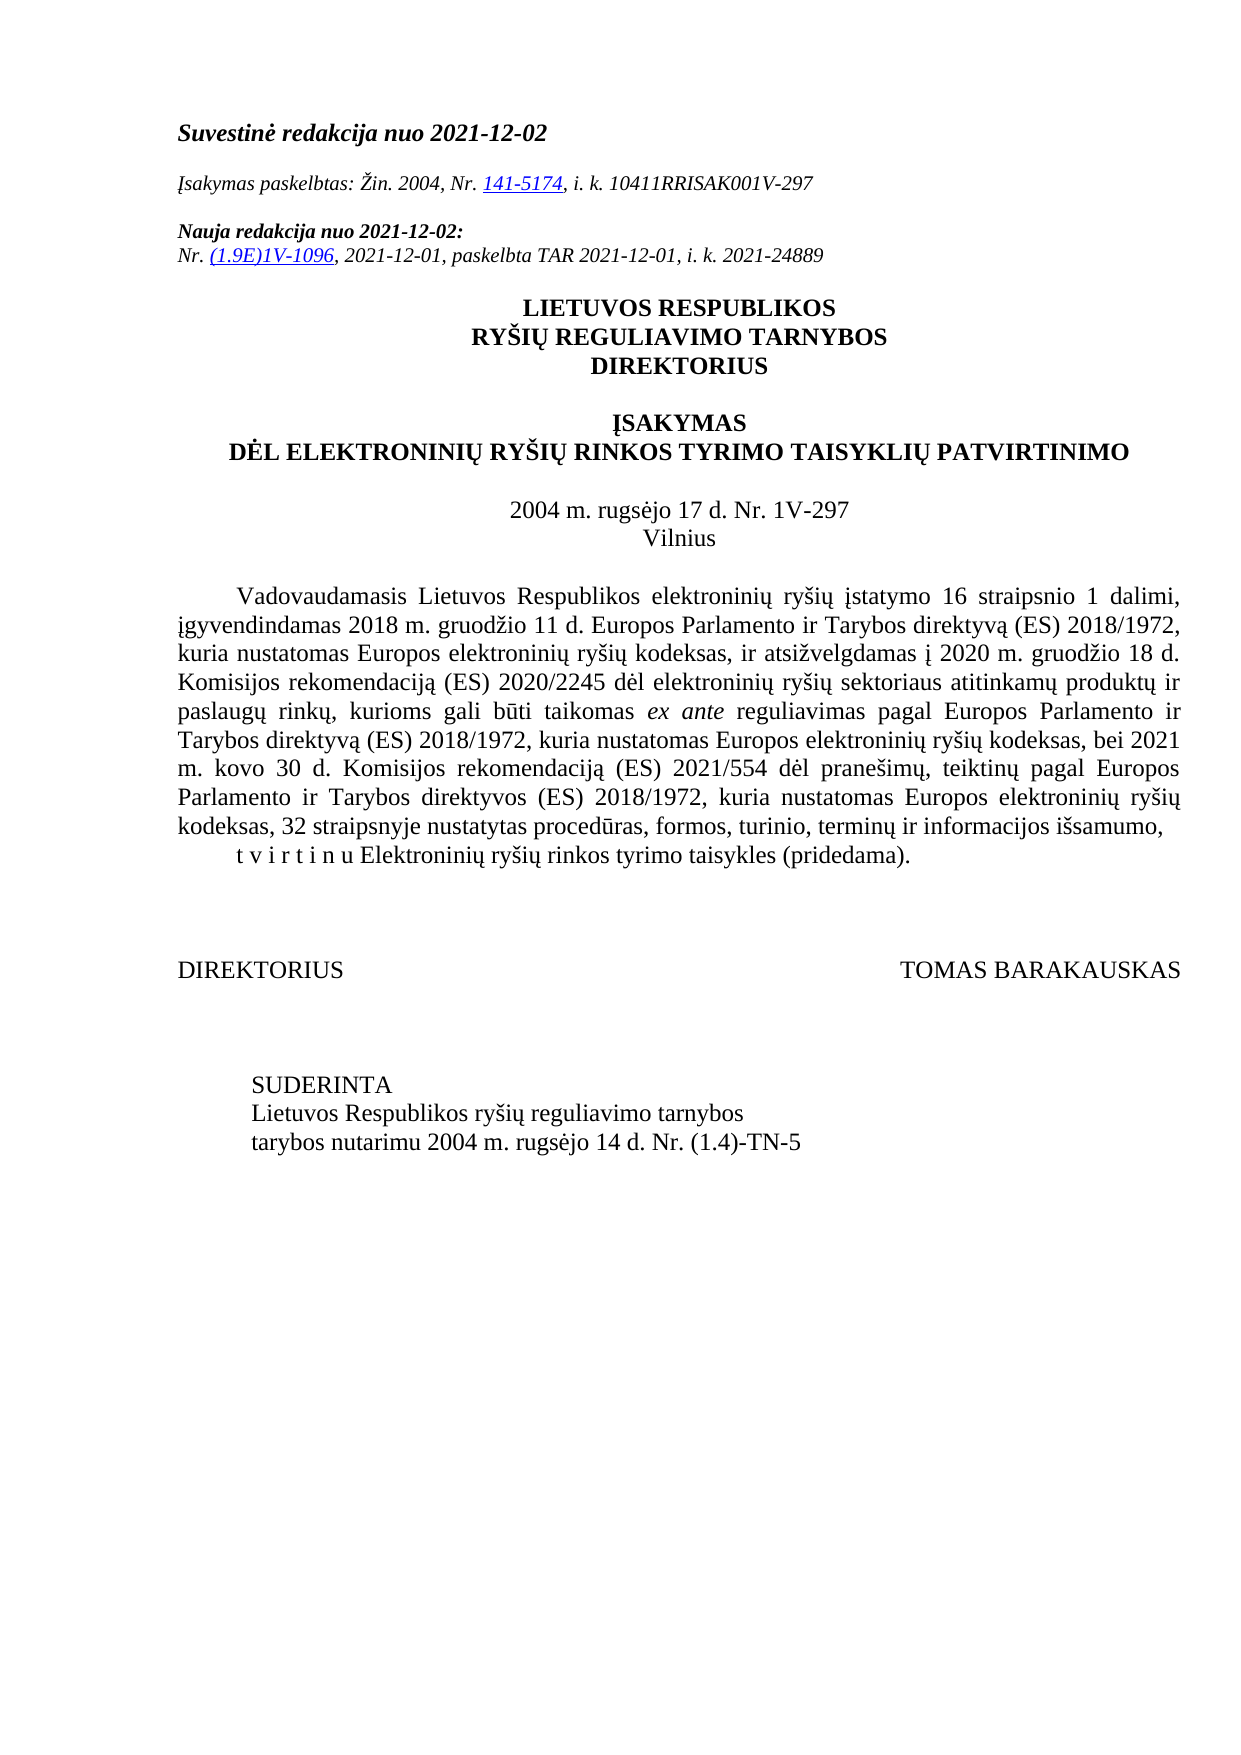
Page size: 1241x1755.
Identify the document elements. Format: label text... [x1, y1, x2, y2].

text Lietuvos Respublikos ryšių reguliavimo tarnybos [177, 1098, 1181, 1127]
text Nr. (1.9E)1V-1096, 2021-12-01, paskelbta TAR 2021-12-01, i. k. 2021-24889 [177, 243, 1181, 267]
text Vilnius [177, 523, 1181, 552]
text RYŠIŲ REGULIAVIMO TARNYBOS [177, 322, 1181, 351]
text SUDERINTA [177, 1070, 1181, 1098]
text Įsakymas paskelbtas: Žin. 2004, Nr. 141-5174, i. k. 10411RRISAK001V-297 [177, 171, 1181, 195]
text 2004 m. rugsėjo 17 d. Nr. 1V-297 [177, 495, 1181, 523]
text Suvestinė redakcija nuo 2021-12-02 [177, 118, 1181, 147]
text DIREKTORIUS TOMAS BARAKAUSKAS [177, 955, 1181, 983]
text t v i r t i n u Elektroninių ryšių rinkos tyrimo taisykles (pridedama). [177, 840, 1181, 868]
text Vadovaudamasis Lietuvos Respublikos elektroninių ryšių įstatymo 16 straipsnio 1 dalimi, įgyvendindamas 2018 m. gruodžio 11 d. Europos Parlamento ir Tarybos direktyvą (ES) 2018/1972, kuria nustatomas Europos elektroninių ryšių kodeksas, ir atsižvelgdamas į 2020 m. gruodžio 18 d. Komisijos rekomendaciją (ES) 2020/2245 dėl elektroninių ryšių sektoriaus atitinkamų produktų ir paslaugų rinkų, kurioms gali būti taikomas ex ante reguliavimas pagal Europos Parlamento ir Tarybos direktyvą (ES) 2018/1972, kuria nustatomas Europos elektroninių ryšių kodeksas, bei 2021 m. kovo 30 d. Komisijos rekomendaciją (ES) 2021/554 dėl pranešimų, teiktinų pagal Europos Parlamento ir Tarybos direktyvos (ES) 2018/1972, kuria nustatomas Europos elektroninių ryšių kodeksas, 32 straipsnyje nustatytas procedūras, formos, turinio, terminų ir informacijos išsamumo, [177, 581, 1181, 840]
text ĮSAKYMAS [177, 408, 1181, 437]
text Nauja redakcija nuo 2021-12-02: [177, 219, 1181, 243]
text tarybos nutarimu 2004 m. rugsėjo 14 d. Nr. (1.4)-TN-5 [177, 1127, 1181, 1156]
text DĖL ELEKTRONINIŲ RYŠIŲ RINKOS TYRIMO TAISYKLIŲ PATVIRTINIMO [177, 437, 1181, 466]
text LIETUVOS RESPUBLIKOS [177, 293, 1181, 322]
text DIREKTORIUS [177, 351, 1181, 380]
